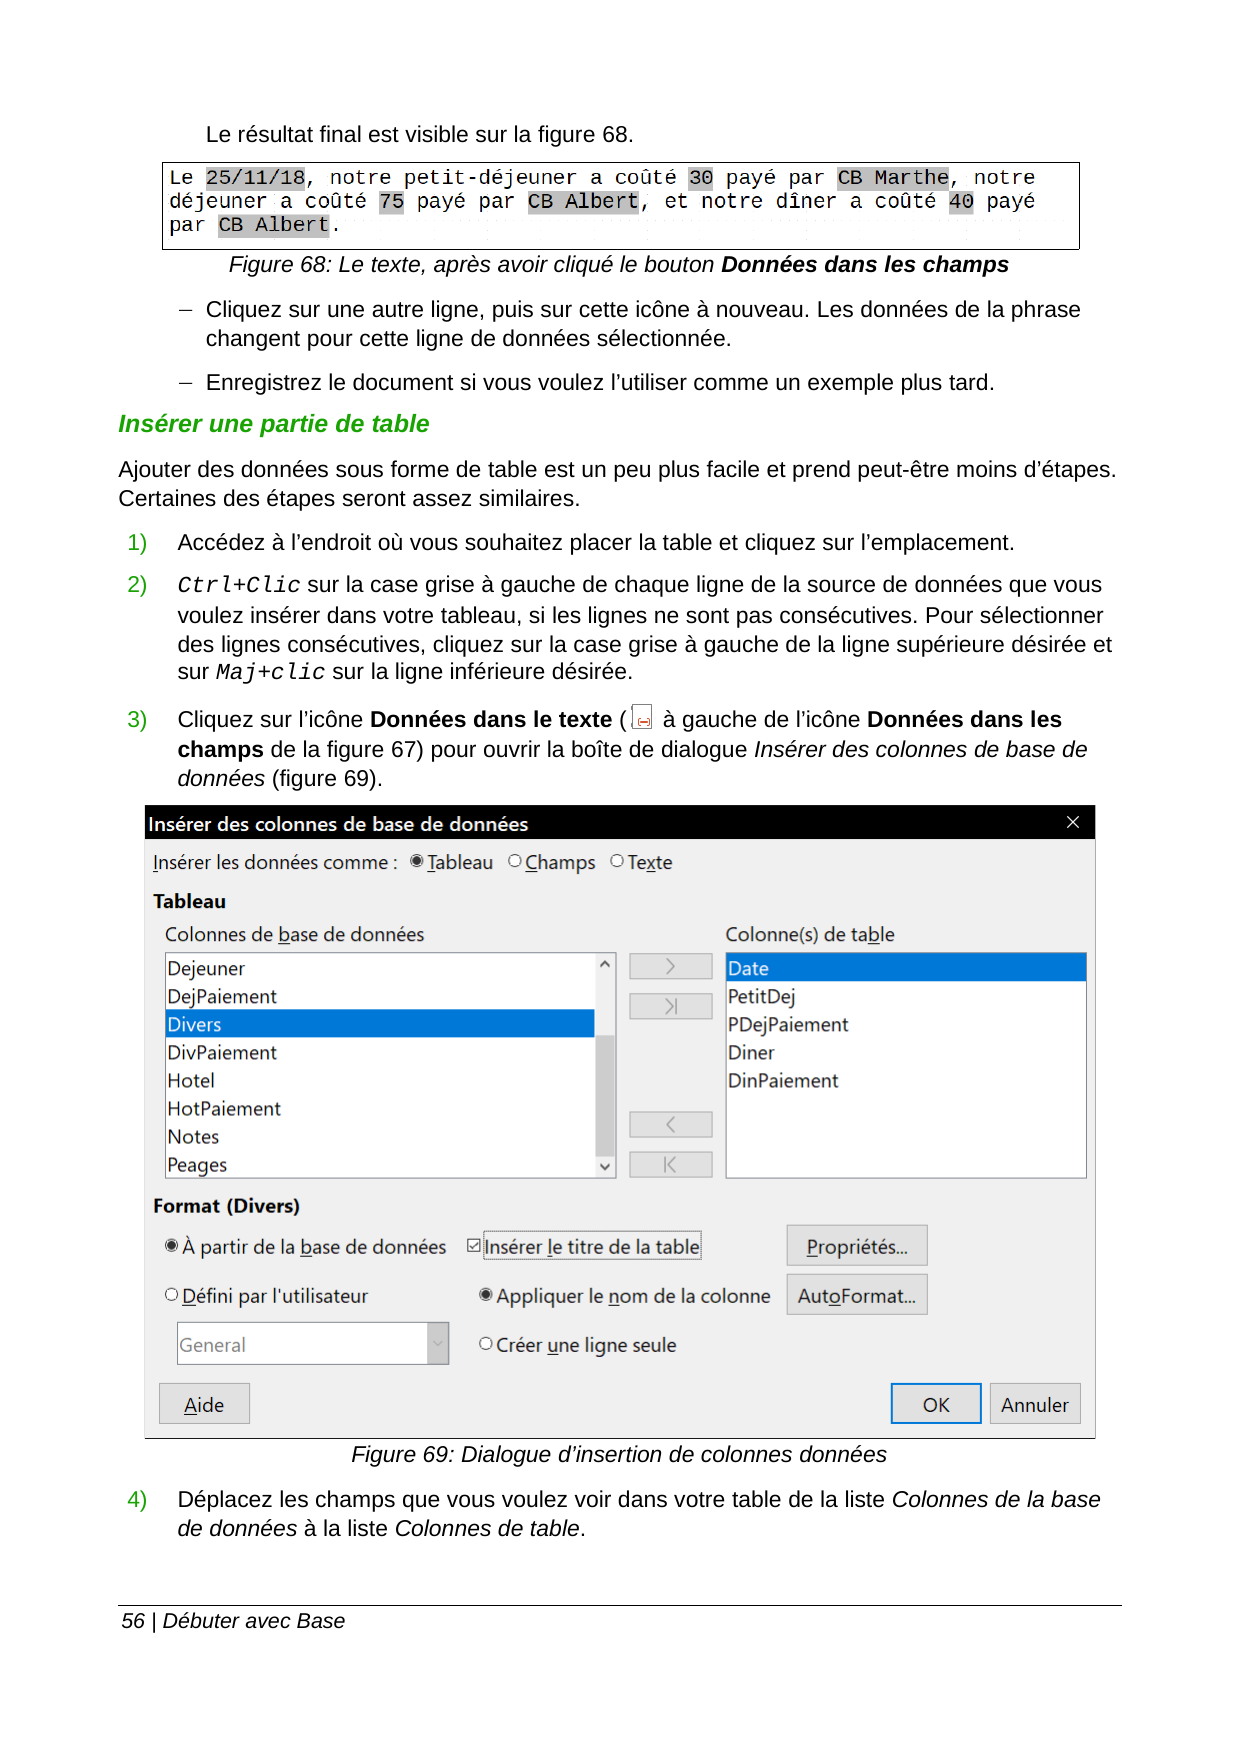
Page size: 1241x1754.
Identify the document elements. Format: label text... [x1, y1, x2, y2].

list Accédez à l’endroit où vous souhaitez placer la table et cliquez sur l’emplacement. [148, 526, 1122, 555]
subtitle Insérer une partie de table [118, 409, 1122, 439]
text Figure 68: Le texte, après avoir cliqué le bouton Données dans les champs [118, 249, 1122, 278]
picture [626, 701, 657, 731]
list Déplacez les champs que vous voulez voir dans votre table de la liste Colonnes de la base de données à la liste Colonnes de table. [148, 1483, 1122, 1541]
list Cliquez sur une autre ligne, puis sur cette icône à nouveau. Les données de la phrase changent pour cette ligne de données sélectionnée. [176, 293, 1122, 351]
text Figure 69: Dialogue d’insertion de colonnes données [118, 1438, 1122, 1468]
list Le résultat final est visible sur la figure 68. [176, 118, 1122, 147]
list Ctrl+Clic sur la case grise à gauche de chaque ligne de la source de données que vous voulez insérer dans votre tableau, si les lignes ne sont pas consécutives. Pour sélectionner des lignes consécutives, cliquez sur la case grise à gauche de la ligne supérieure désirée et sur Maj+clic sur la ligne inférieure désirée. [148, 570, 1122, 687]
list Enregistrez le document si vous voulez l’utiliser comme un exemple plus tard. [176, 366, 1122, 395]
picture [167, 167, 1073, 243]
text Ajouter des données sous forme de table est un peu plus facile et prend peut-être moins d’étapes. Certaines des étapes seront assez similaires. [118, 453, 1122, 512]
list Cliquez sur l’icône Données dans le texte ( à gauche de l’icône Données dans les champs de la figure 67) pour ouvrir la boîte de dialogue Insérer des colonnes de base de données (figure 69). [148, 701, 1122, 791]
picture [144, 805, 1096, 1439]
